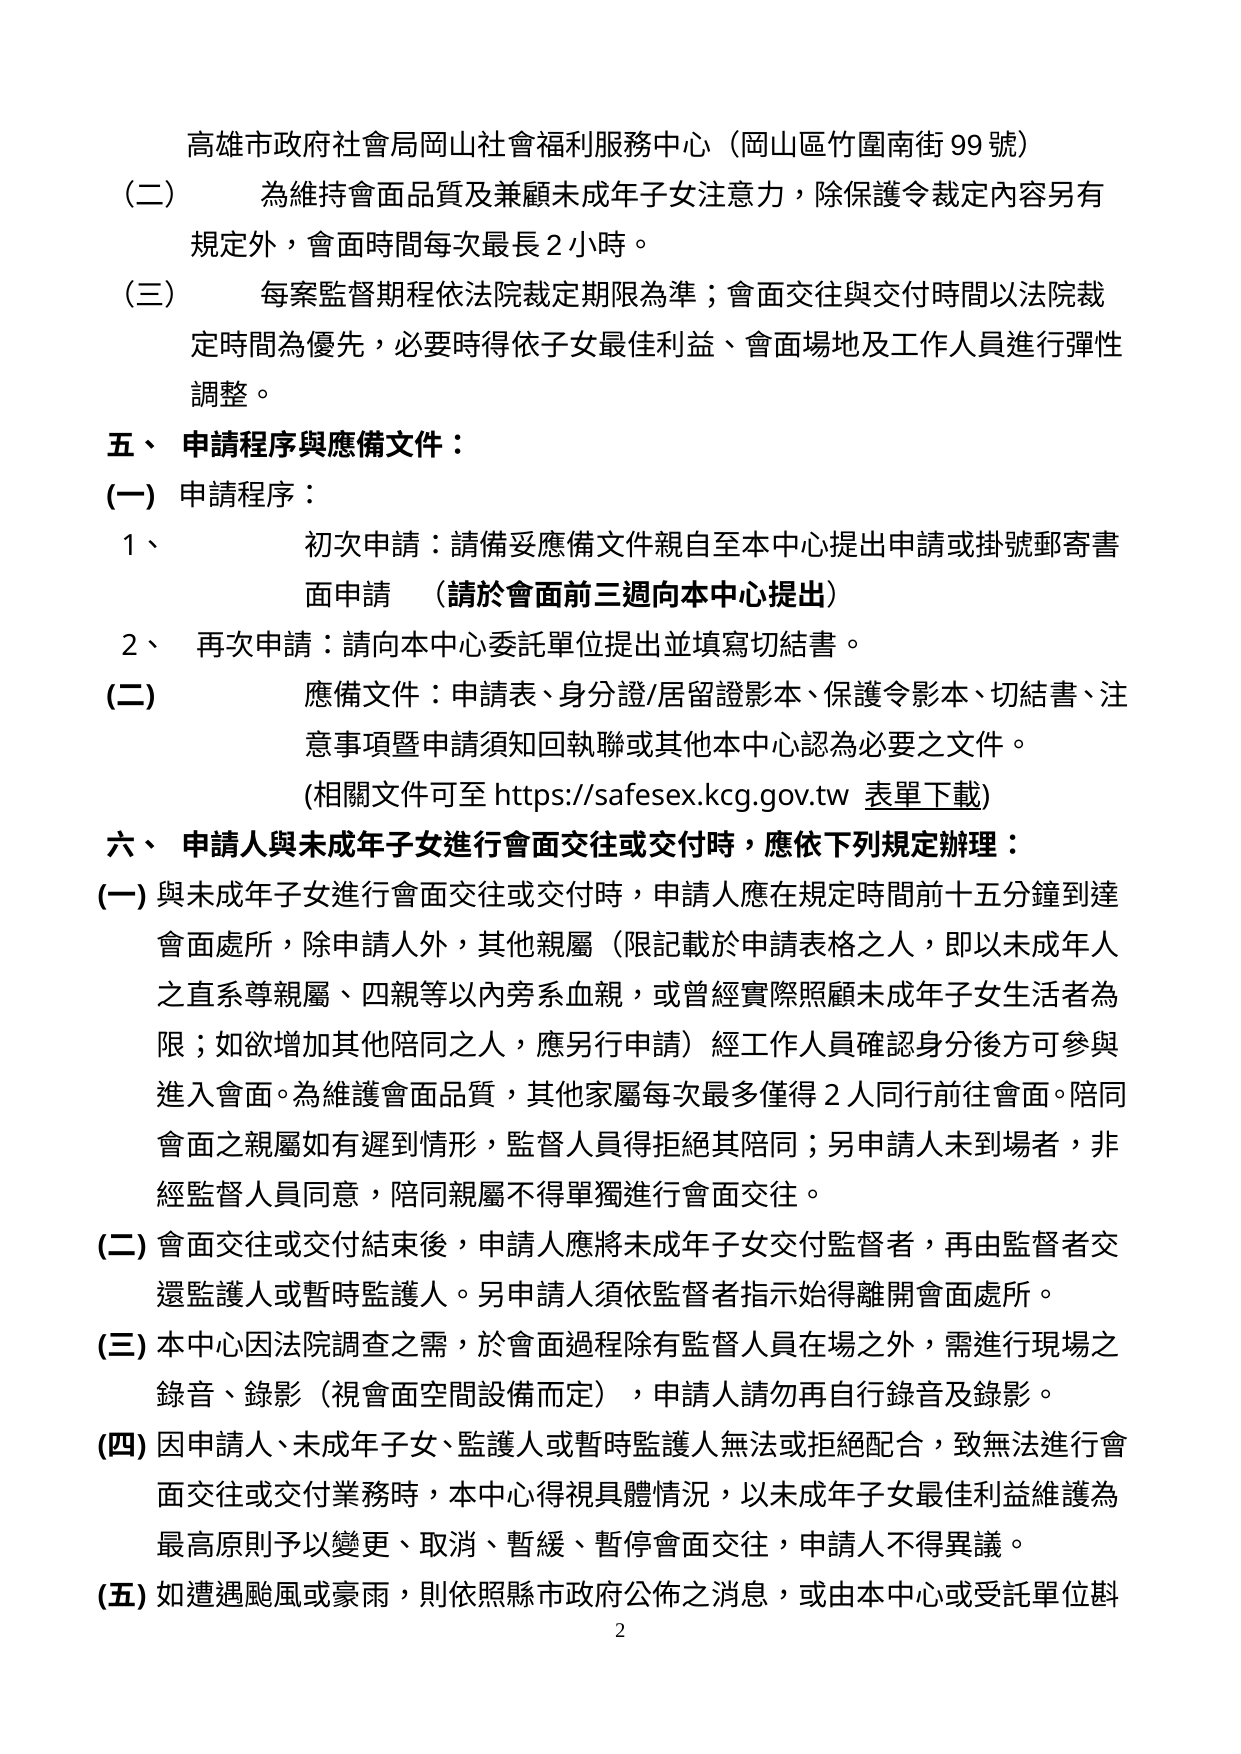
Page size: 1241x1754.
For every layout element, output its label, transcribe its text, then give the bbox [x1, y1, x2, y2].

list 會面交往或交付結束後，申請人應將未成年子女交付監督者，再由監督者交還監護人或暫時監護人。另申請人須依監督者指示始得離開會面處所。 [97, 1216, 1128, 1316]
list 申請程序： [106, 466, 1128, 516]
list 初次申請：請備妥應備文件親自至本中心提出申請或掛號郵寄書面申請 （請於會面前三週向本中心提出） [121, 516, 1128, 616]
list 如遭遇颱風或豪雨，則依照縣市政府公佈之消息，或由本中心或受託單位斟 [97, 1566, 1128, 1616]
list 高雄市政府社會局岡山社會福利服務中心（岡山區竹圍南街99號） [142, 116, 1128, 166]
list 為維持會面品質及兼顧未成年子女注意力，除保護令裁定內容另有規定外，會面時間每次最長2小時。 [106, 166, 1128, 266]
list 申請人與未成年子女進行會面交往或交付時，應依下列規定辦理： [106, 816, 1128, 866]
list 每案監督期程依法院裁定期限為準；會面交往與交付時間以法院裁定時間為優先，必要時得依子女最佳利益、會面場地及工作人員進行彈性調整。 [106, 266, 1128, 416]
list 因申請人、未成年子女、監護人或暫時監護人無法或拒絕配合，致無法進行會面交往或交付業務時，本中心得視具體情況，以未成年子女最佳利益維護為最高原則予以變更、取消、暫緩、暫停會面交往，申請人不得異議。 [97, 1416, 1128, 1566]
list 申請程序與應備文件： [106, 416, 1128, 466]
list 再次申請：請向本中心委託單位提出並填寫切結書。 [121, 616, 1128, 666]
list 與未成年子女進行會面交往或交付時，申請人應在規定時間前十五分鐘到達會面處所，除申請人外，其他親屬（限記載於申請表格之人，即以未成年人之直系尊親屬、四親等以內旁系血親，或曾經實際照顧未成年子女生活者為限；如欲增加其他陪同之人，應另行申請）經工作人員確認身分後方可參與進入會面。為維護會面品質，其他家屬每次最多僅得2人同行前往會面。陪同會面之親屬如有遲到情形，監督人員得拒絕其陪同；另申請人未到場者，非經監督人員同意，陪同親屬不得單獨進行會面交往。 [97, 866, 1128, 1216]
list 本中心因法院調查之需，於會面過程除有監督人員在場之外，需進行現場之錄音、錄影（視會面空間設備而定），申請人請勿再自行錄音及錄影。 [97, 1316, 1128, 1416]
list 應備文件：申請表、身分證/居留證影本、保護令影本、切結書、注意事項暨申請須知回執聯或其他本中心認為必要之文件。 (相關文件可至https://safesex.kcg.gov.tw 表單下載) [106, 666, 1128, 816]
